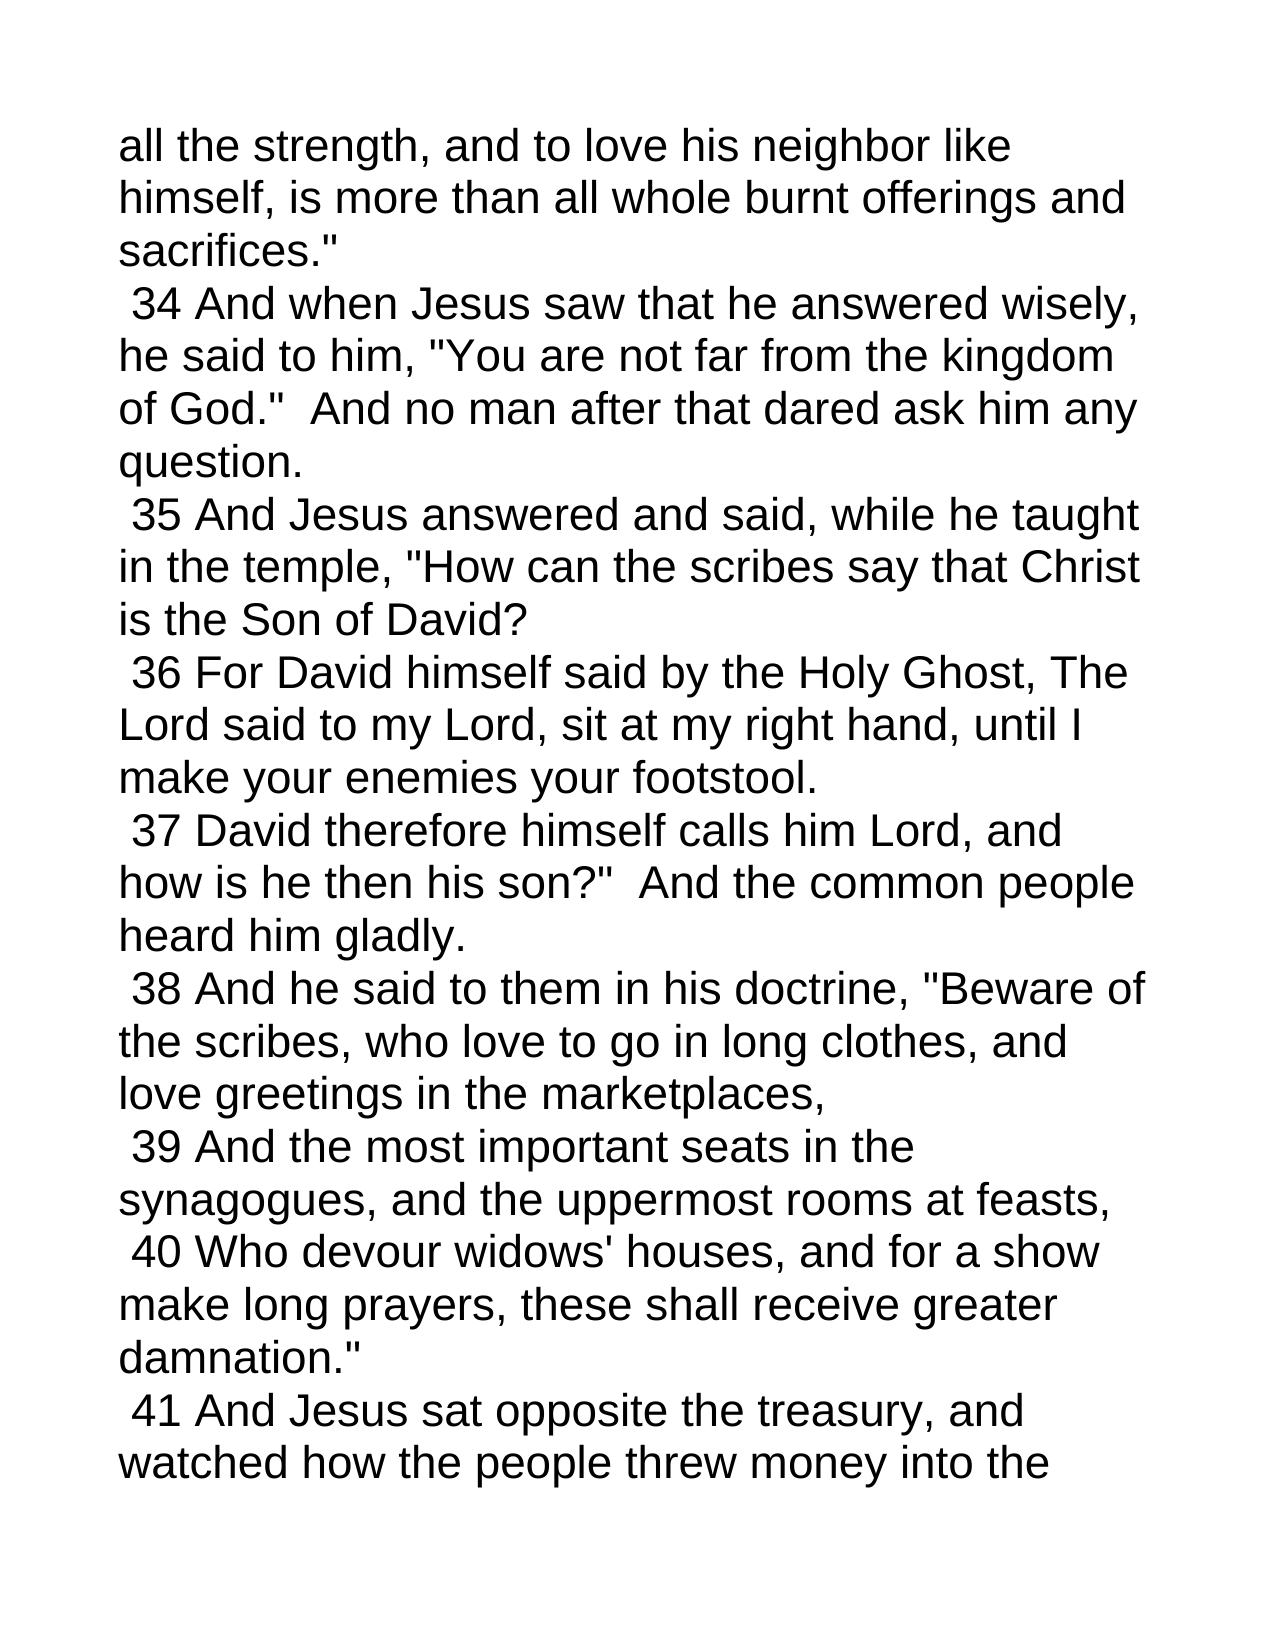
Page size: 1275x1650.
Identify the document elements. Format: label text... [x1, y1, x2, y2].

text 40 Who devour widows' houses, and for a show make long prayers, these shall receive greater damnation." [118, 1225, 1157, 1383]
text all the strength, and to love his neighbor like himself, is more than all whole burnt offerings and sacrifices." [118, 118, 1157, 276]
text 36 For David himself said by the Holy Ghost, The Lord said to my Lord, sit at my right hand, until I make your enemies your footstool. [118, 645, 1157, 803]
text 37 David therefore himself calls him Lord, and how is he then his son?" And the common people heard him gladly. [118, 803, 1157, 961]
text 39 And the most important seats in the synagogues, and the uppermost rooms at feasts, [118, 1119, 1157, 1225]
text 38 And he said to them in his doctrine, "Beware of the scribes, who love to go in long clothes, and love greetings in the marketplaces, [118, 961, 1157, 1119]
text 41 And Jesus sat opposite the treasury, and watched how the people threw money into the [118, 1383, 1157, 1488]
text 34 And when Jesus saw that he answered wisely, he said to him, "You are not far from the kingdom of God." And no man after that dared ask him any question. [118, 276, 1157, 487]
text 35 And Jesus answered and said, while he taught in the temple, "How can the scribes say that Christ is the Son of David? [118, 487, 1157, 645]
